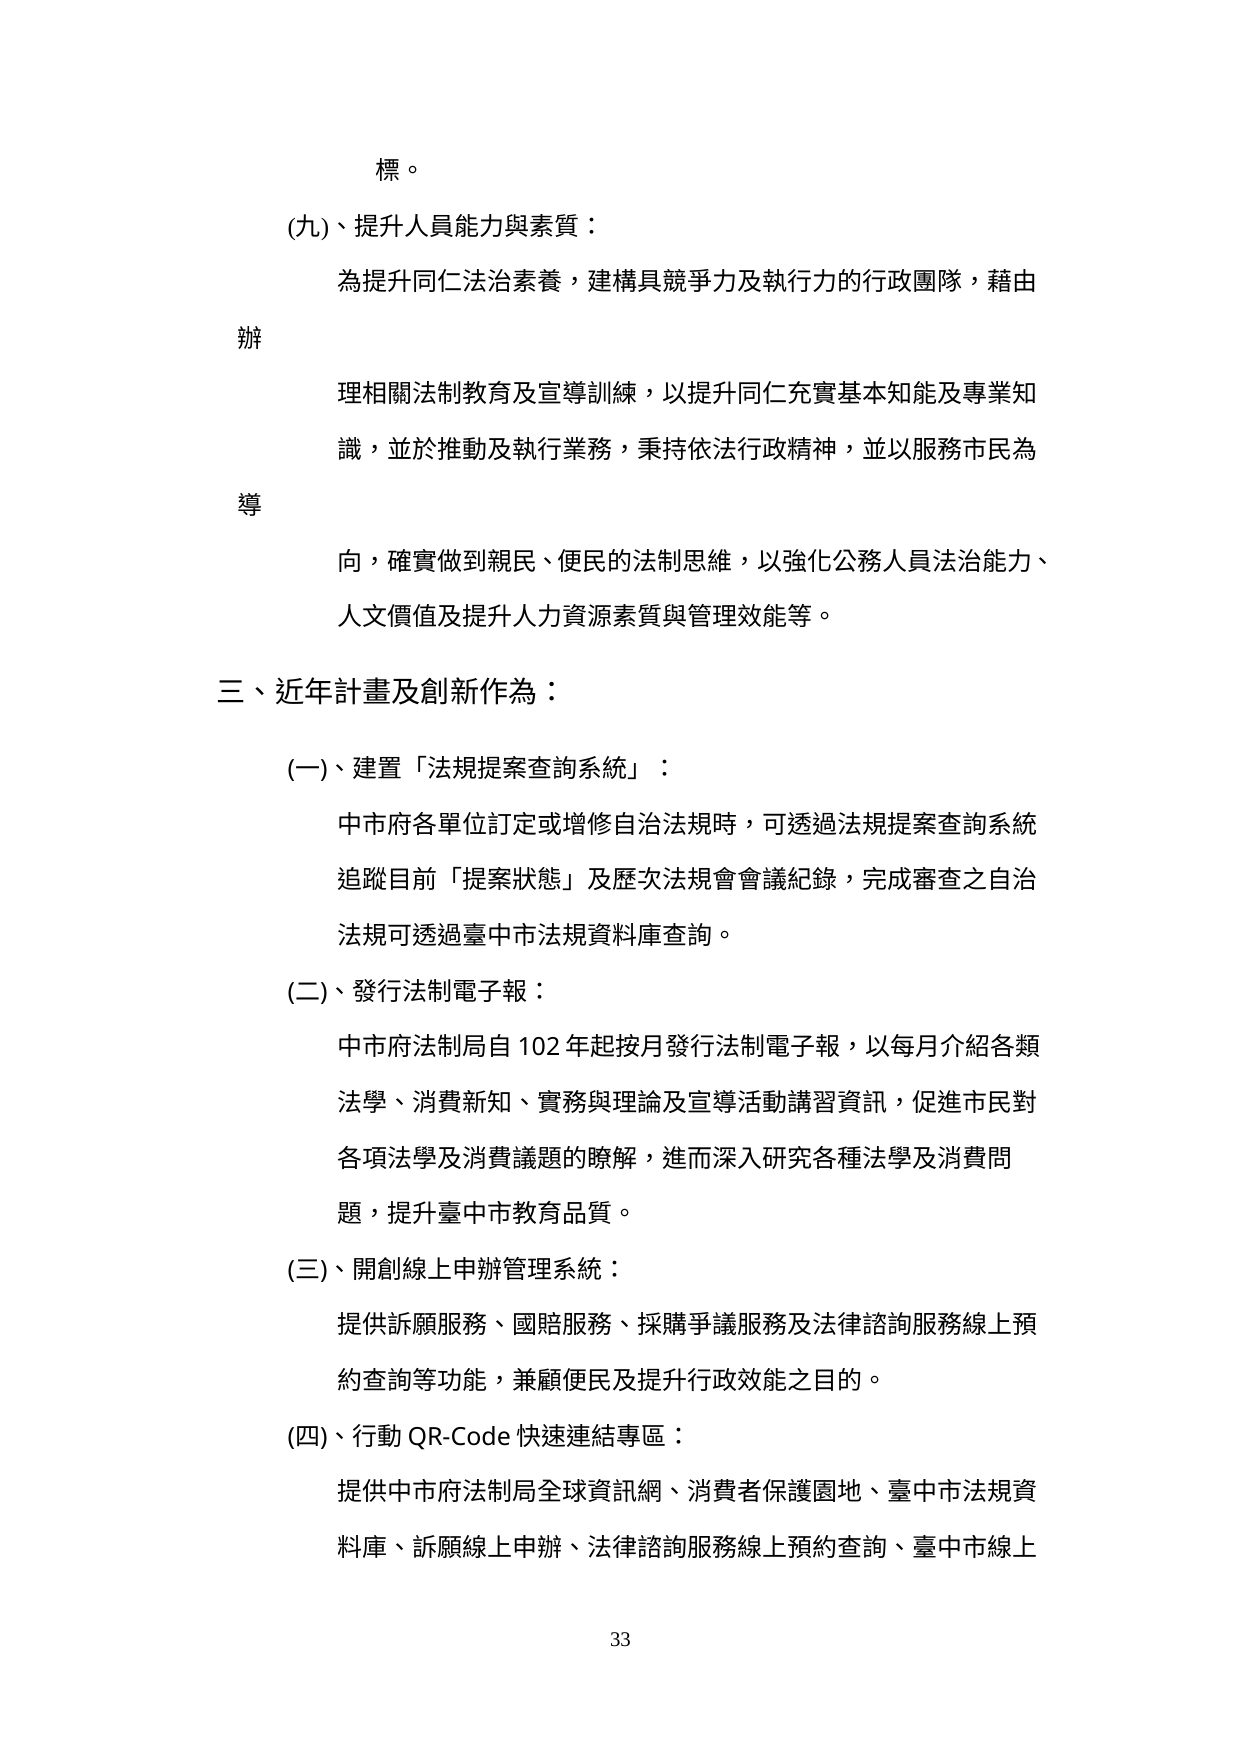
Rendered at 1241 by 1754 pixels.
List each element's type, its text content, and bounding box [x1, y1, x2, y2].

text 向，確實做到親民、便民的法制思維，以強化公務人員法治能力、 [237, 541, 1053, 578]
text (二)、發行法制電子報： [187, 971, 1041, 1008]
text 法學、消費新知、實務與理論及宣導活動講習資訊，促進市民對 [237, 1082, 1041, 1119]
text 標。 [213, 150, 1053, 187]
text 題，提升臺中市教育品質。 [237, 1193, 1041, 1231]
text (九)、提升人員能力與素質： [187, 206, 1053, 243]
text (四)、行動QR-Code快速連結專區： [187, 1416, 1041, 1453]
text 追蹤目前「提案狀態」及歷次法規會會議紀錄，完成審查之自治 [237, 859, 1041, 897]
text 料庫、訴願線上申辦、法律諮詢服務線上預約查詢、臺中市線上 [237, 1527, 1041, 1564]
text 各項法學及消費議題的瞭解，進而深入研究各種法學及消費問 [237, 1137, 1041, 1175]
text 法規可透過臺中市法規資料庫查詢。 [237, 915, 1041, 952]
text 中市府各單位訂定或增修自治法規時，可透過法規提案查詢系統 [237, 804, 1041, 841]
text 三、近年計畫及創新作為： [187, 652, 1053, 727]
text (一)、建置「法規提案查詢系統」： [187, 748, 1041, 786]
text 理相關法制教育及宣導訓練，以提升同仁充實基本知能及專業知 [237, 373, 1053, 411]
text 為提升同仁法治素養，建構具競爭力及執行力的行政團隊，藉由辦 [237, 261, 1053, 355]
text 約查詢等功能，兼顧便民及提升行政效能之目的。 [237, 1360, 1041, 1397]
text (三)、開創線上申辦管理系統： [187, 1249, 1041, 1286]
text 識，並於推動及執行業務，秉持依法行政精神，並以服務市民為導 [237, 429, 1053, 522]
text 提供中市府法制局全球資訊網、消費者保護園地、臺中市法規資 [237, 1471, 1041, 1509]
text 中市府法制局自102年起按月發行法制電子報，以每月介紹各類 [237, 1026, 1041, 1064]
text 人文價值及提升人力資源素質與管理效能等。 [237, 596, 1053, 634]
text 提供訴願服務、國賠服務、採購爭議服務及法律諮詢服務線上預 [237, 1304, 1041, 1342]
